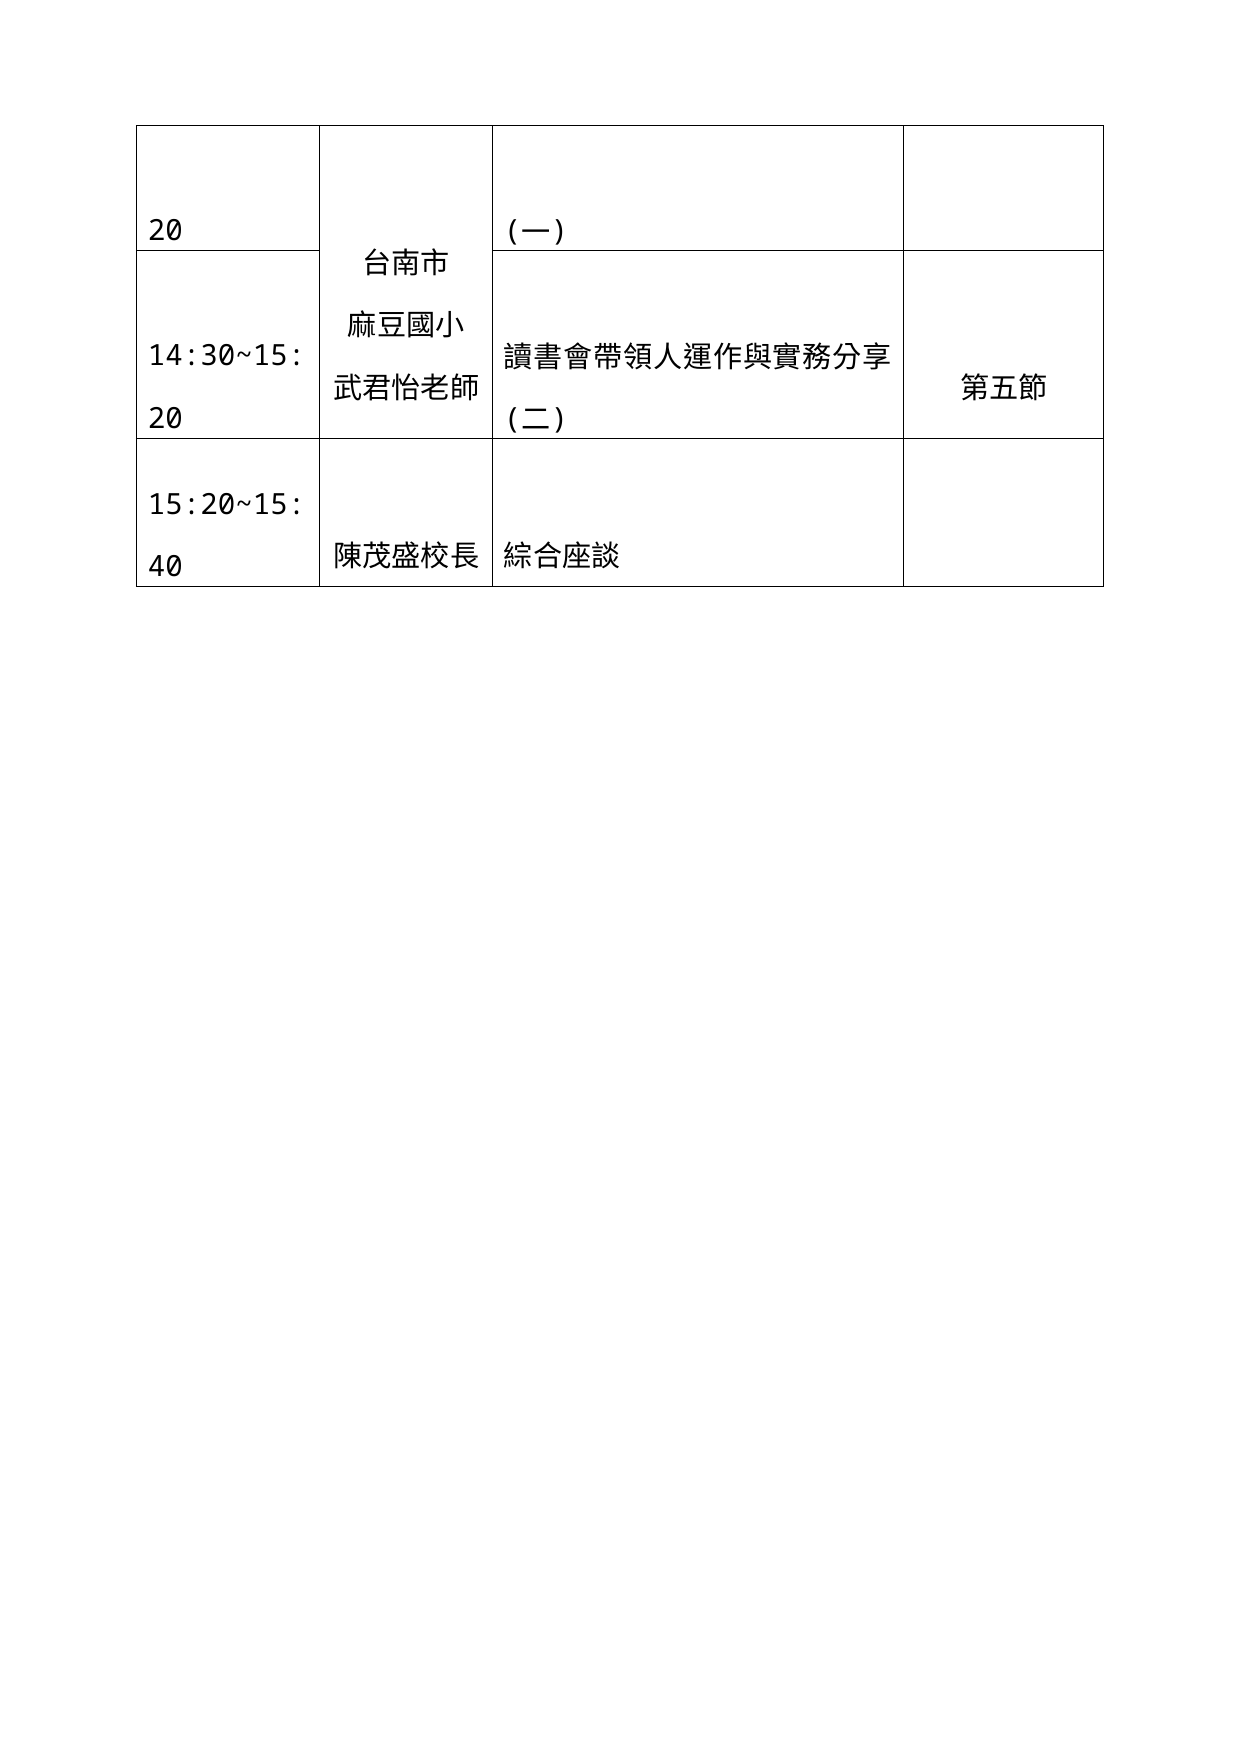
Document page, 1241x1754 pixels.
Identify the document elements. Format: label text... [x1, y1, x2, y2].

table_cell 14:30~15:20 [137, 251, 319, 438]
table_cell 綜合座談 [493, 439, 903, 586]
table_cell 陳茂盛校長 [320, 439, 492, 586]
table_cell 讀書會帶領人運作與實務分享(二) [493, 251, 903, 438]
table_cell 20 [137, 126, 319, 250]
table_cell [904, 439, 1103, 586]
table_cell (一) [493, 126, 903, 250]
table_cell [904, 126, 1103, 250]
table_cell 台南市 麻豆國小 武君怡老師 [320, 126, 492, 438]
table_cell 第五節 [904, 251, 1103, 438]
table_cell 15:20~15:40 [137, 439, 319, 586]
